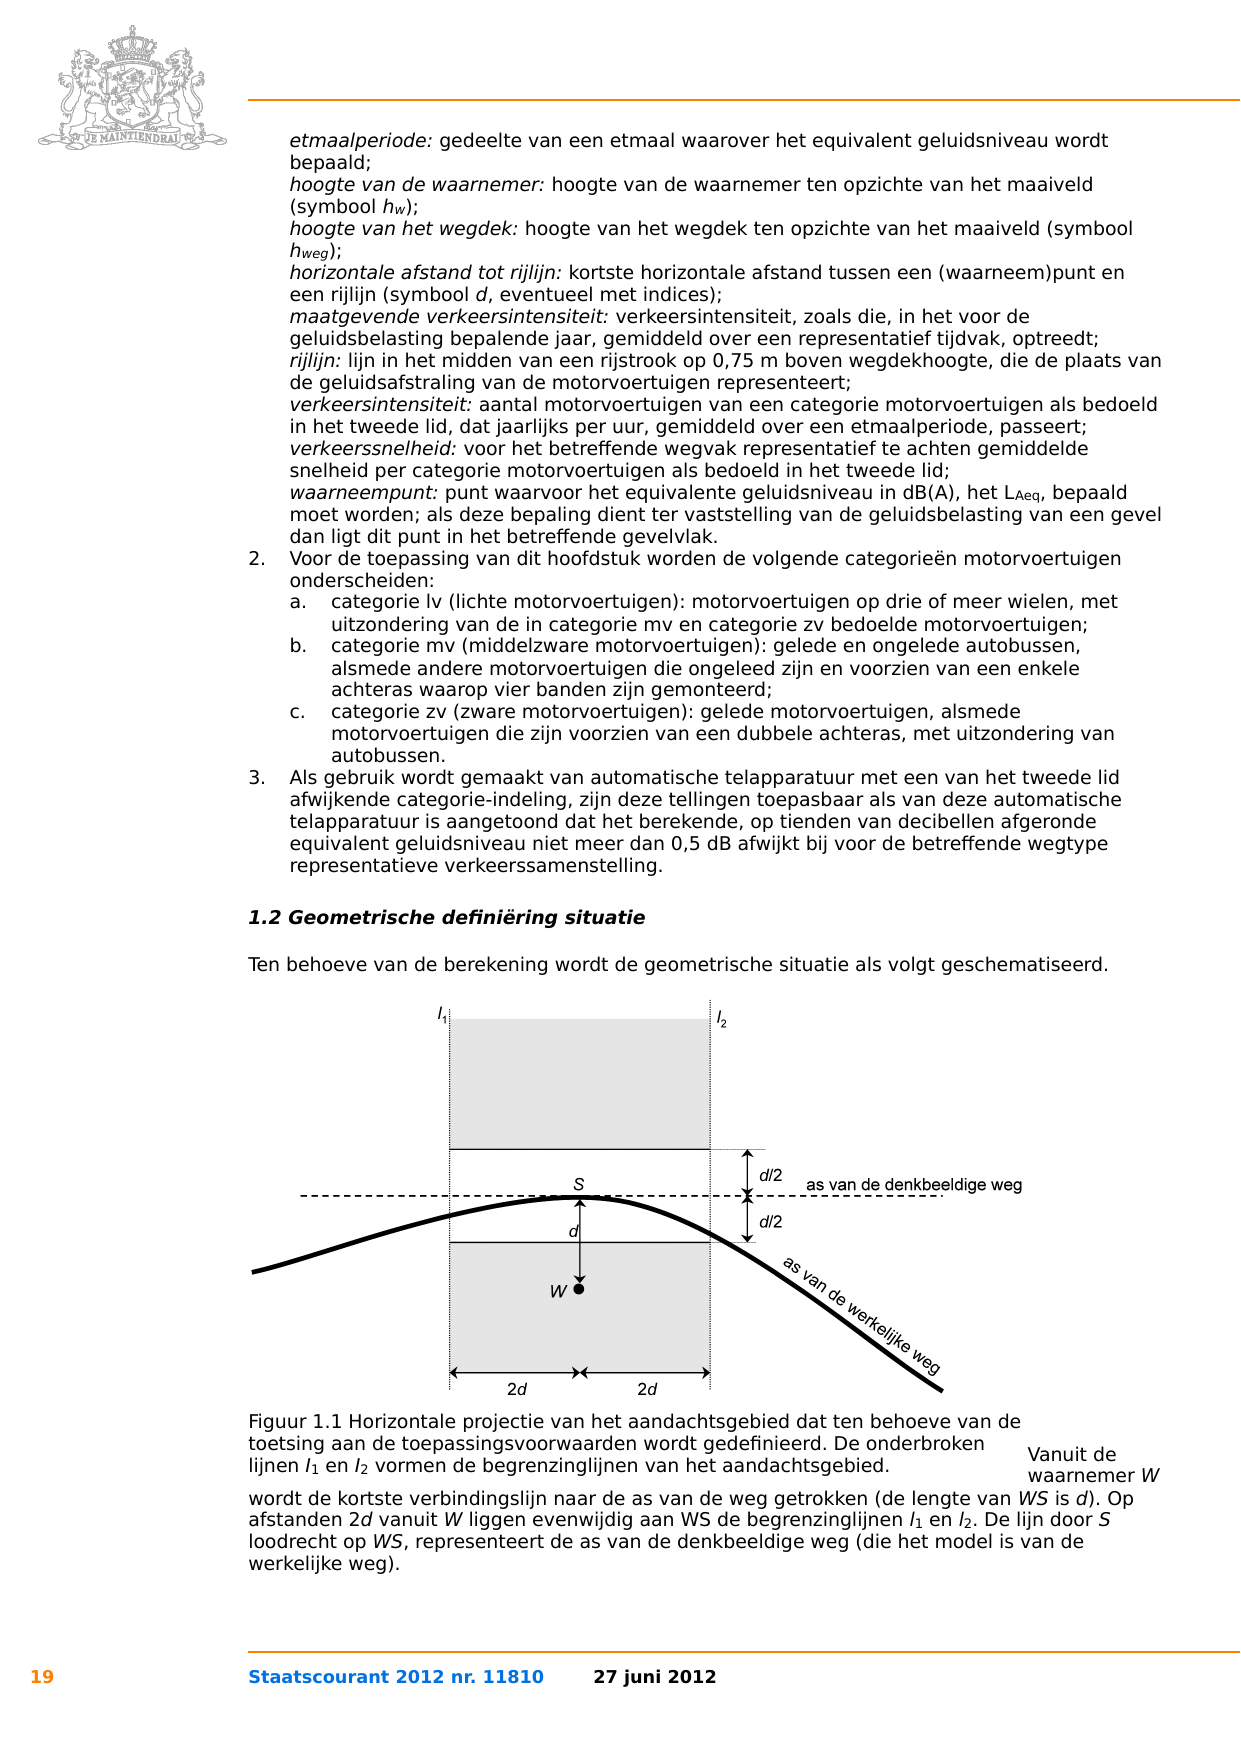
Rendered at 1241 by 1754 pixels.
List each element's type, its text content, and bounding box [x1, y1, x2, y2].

text hoogte van de waarnemer: hoogte van de waarnemer ten opzichte van het maaiveld (symbool hw); [289, 174, 1163, 218]
subtitle 1.2 Geometrische definiëring situatie [248, 907, 1163, 929]
text Ten behoeve van de berekening wordt de geometrische situatie als volgt geschematiseerd. [248, 954, 1163, 976]
text Figuur 1.1 Horizontale projectie van het aandachtsgebied dat ten behoeve van de toetsing aan de toepassingsvoorwaarden wordt gedefinieerd. De onderbroken lijnen I1 en I2 vormen de begrenzinglijnen van het aandachtsgebied. [248, 1411, 1027, 1477]
text 3. Als gebruik wordt gemaakt van automatische telapparatuur met een van het tweede lid afwijkende categorie-indeling, zijn deze tellingen toepasbaar als van deze automatische telapparatuur is aangetoond dat het berekende, op tienden van decibellen afgeronde equivalent geluidsniveau niet meer dan 0,5 dB afwijkt bij voor de betreffende wegtype representatieve verkeerssamenstelling. [248, 767, 1163, 877]
text hoogte van het wegdek: hoogte van het wegdek ten opzichte van het maaiveld (symbool hweg); [289, 218, 1163, 262]
text etmaalperiode: gedeelte van een etmaal waarover het equivalent geluidsniveau wordt bepaald; [289, 130, 1163, 174]
text a. categorie lv (lichte motorvoertuigen): motorvoertuigen op drie of meer wielen, met uitzondering van de in categorie mv en categorie zv bedoelde motorvoertuigen; [289, 591, 1163, 635]
text 2. Voor de toepassing van dit hoofdstuk worden de volgende categorieën motorvoertuigen onderscheiden: [248, 547, 1163, 591]
text rijlijn: lijn in het midden van een rijstrook op 0,75 m boven wegdekhoogte, die de plaats van de geluidsafstraling van de motorvoertuigen representeert; [289, 350, 1163, 394]
picture [38, 25, 227, 150]
text maatgevende verkeersintensiteit: verkeersintensiteit, zoals die, in het voor de geluidsbelasting bepalende jaar, gemiddeld over een representatief tijdvak, optreedt; [289, 306, 1163, 350]
text waarneempunt: punt waarvoor het equivalente geluidsniveau in dB(A), het LAeq, bepaald moet worden; als deze bepaling dient ter vaststelling van de geluidsbelasting van een gevel dan ligt dit punt in het betreffende gevelvlak. [289, 482, 1163, 547]
text verkeerssnelheid: voor het betreffende wegvak representatief te achten gemiddelde snelheid per categorie motorvoertuigen als bedoeld in het tweede lid; [289, 438, 1163, 482]
text horizontale afstand tot rijlijn: kortste horizontale afstand tussen een (waarneem)punt en een rijlijn (symbool d, eventueel met indices); [289, 262, 1163, 306]
text b. categorie mv (middelzware motorvoertuigen): gelede en ongelede autobussen, alsmede andere motorvoertuigen die ongeleed zijn en voorzien van een enkele achteras waarop vier banden zijn gemonteerd; [289, 635, 1163, 701]
text c. categorie zv (zware motorvoertuigen): gelede motorvoertuigen, alsmede motorvoertuigen die zijn voorzien van een dubbele achteras, met uitzondering van autobussen. [289, 701, 1163, 767]
text Vanuit de waarnemer W wordt de kortste verbindingslijn naar de as van de weg getrokken (de lengte van WS is d). Op afstanden 2d vanuit W liggen evenwijdig aan WS de begrenzinglijnen l1 en l2. De lijn door S loodrecht op WS, representeert de as van de denkbeeldige weg (die het model is van de werkelijke weg). [248, 1443, 1163, 1575]
text verkeersintensiteit: aantal motorvoertuigen van een categorie motorvoertuigen als bedoeld in het tweede lid, dat jaarlijks per uur, gemiddeld over een etmaalperiode, passeert; [289, 394, 1163, 438]
picture [248, 998, 1028, 1400]
